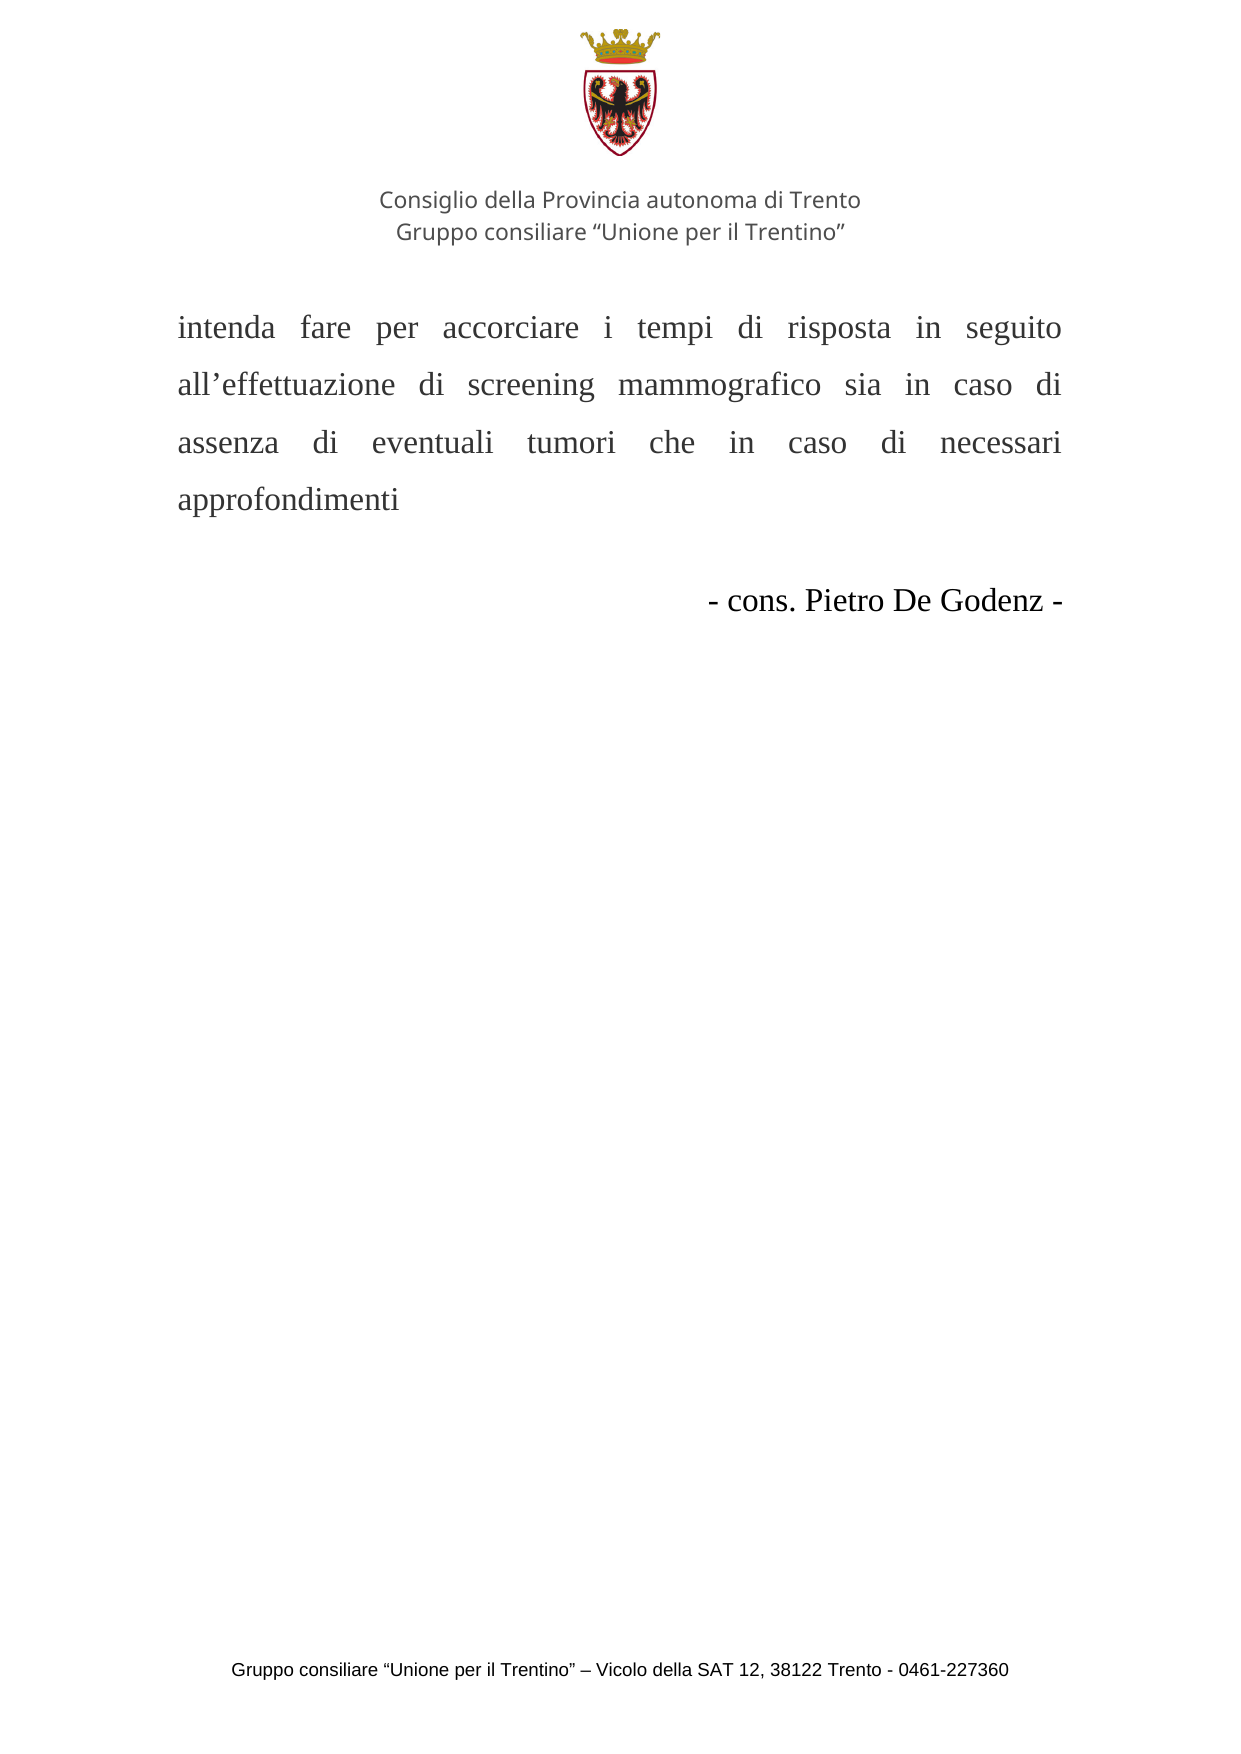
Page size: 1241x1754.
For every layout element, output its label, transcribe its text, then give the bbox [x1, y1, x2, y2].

text - cons. Pietro De Godenz - [177, 580, 1063, 618]
subtitle intenda fare per accorciare i tempi di risposta in seguito all’effettuazione di screening mammografico sia in caso di assenza di eventuali tumori che in caso di necessari approfondimenti [177, 307, 1063, 518]
